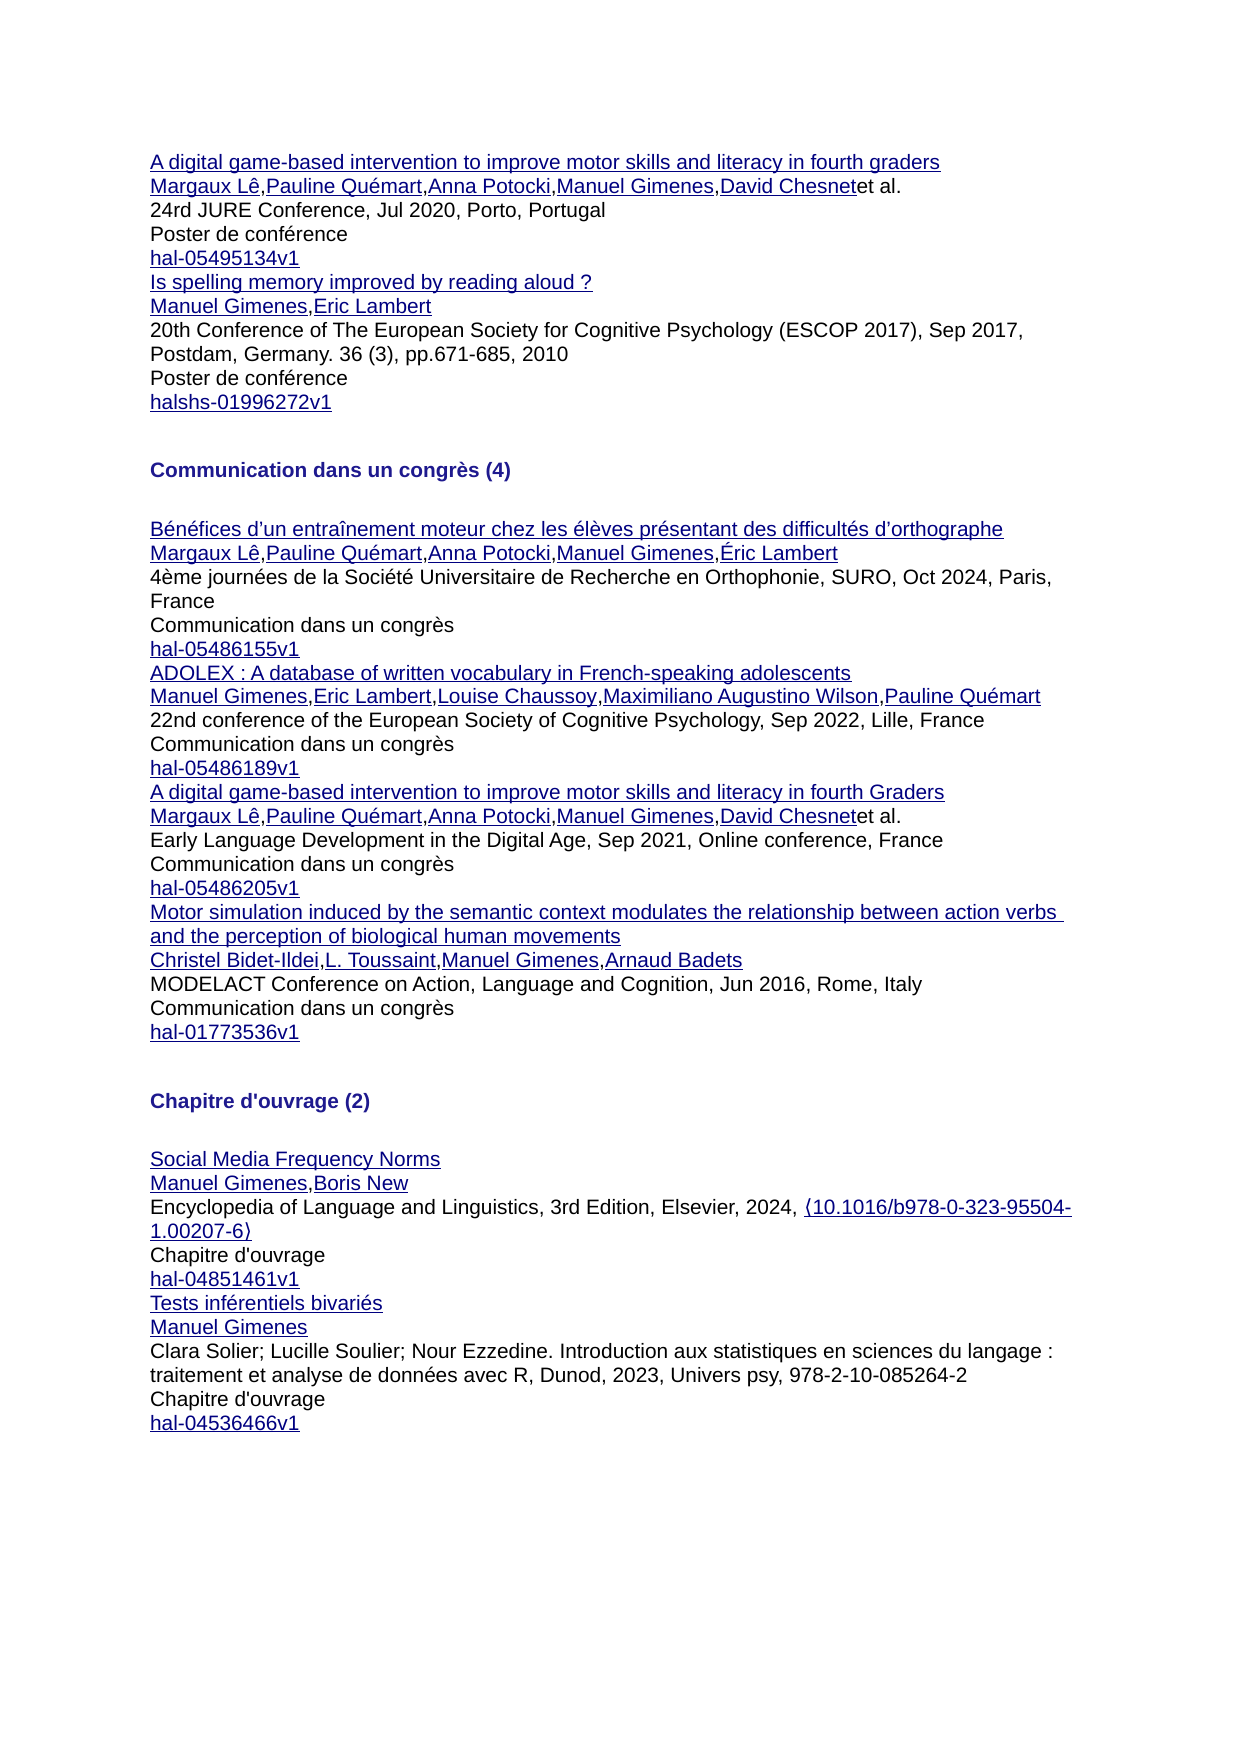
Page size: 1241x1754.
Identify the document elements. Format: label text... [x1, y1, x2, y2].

table_cell A digital game-based intervention to improve motor skills and literacy in fourth Graders Margaux Lê,Pauline Quémart,Anna Potocki,Manuel Gimenes,David Chesnetet al. Early Language Development in the Digital Age, Sep 2021, Online conference, France Communication dans un congrès hal-05486205v1 [150, 780, 1090, 900]
table_header Bénéfices d’un entraînement moteur chez les élèves présentant des difficultés d’orthographe Margaux Lê,Pauline Quémart,Anna Potocki,Manuel Gimenes,Éric Lambert 4ème journées de la Société Universitaire de Recherche en Orthophonie, SURO, Oct 2024, Paris, France Communication dans un congrès hal-05486155v1 [150, 517, 1090, 660]
table_cell A digital game-based intervention to improve motor skills and literacy in fourth graders Margaux Lê,Pauline Quémart,Anna Potocki,Manuel Gimenes,David Chesnetet al. 24rd JURE Conference, Jul 2020, Porto, Portugal Poster de conférence hal-05495134v1 [150, 150, 1090, 270]
table_cell Is spelling memory improved by reading aloud ? Manuel Gimenes,Eric Lambert 20th Conference of The European Society for Cognitive Psychology (ESCOP 2017), Sep 2017, Postdam, Germany. 36 (3), pp.671-685, 2010 Poster de conférence halshs-01996272v1 [150, 270, 1090, 413]
table_header Social Media Frequency Norms Manuel Gimenes,Boris New Encyclopedia of Language and Linguistics, 3rd Edition, Elsevier, 2024, ⟨10.1016/b978-0-323-95504-1.00207-6⟩ Chapitre d'ouvrage hal-04851461v1 [150, 1147, 1090, 1291]
subtitle Communication dans un congrès (4) [150, 458, 1090, 482]
table_cell Motor simulation induced by the semantic context modulates the relationship between action verbs and the perception of biological human movements Christel Bidet-Ildei,L. Toussaint,Manuel Gimenes,Arnaud Badets MODELACT Conference on Action, Language and Cognition, Jun 2016, Rome, Italy Communication dans un congrès hal-01773536v1 [150, 900, 1090, 1044]
table_cell ADOLEX : A database of written vocabulary in French-speaking adolescents Manuel Gimenes,Eric Lambert,Louise Chaussoy,Maximiliano Augustino Wilson,Pauline Quémart 22nd conference of the European Society of Cognitive Psychology, Sep 2022, Lille, France Communication dans un congrès hal-05486189v1 [150, 660, 1090, 780]
subtitle Chapitre d'ouvrage (2) [150, 1088, 1090, 1112]
table_cell Tests inférentiels bivariés Manuel Gimenes Clara Solier; Lucille Soulier; Nour Ezzedine. Introduction aux statistiques en sciences du langage : traitement et analyse de données avec R, Dunod, 2023, Univers psy, 978-2-10-085264-2 Chapitre d'ouvrage hal-04536466v1 [150, 1291, 1090, 1434]
